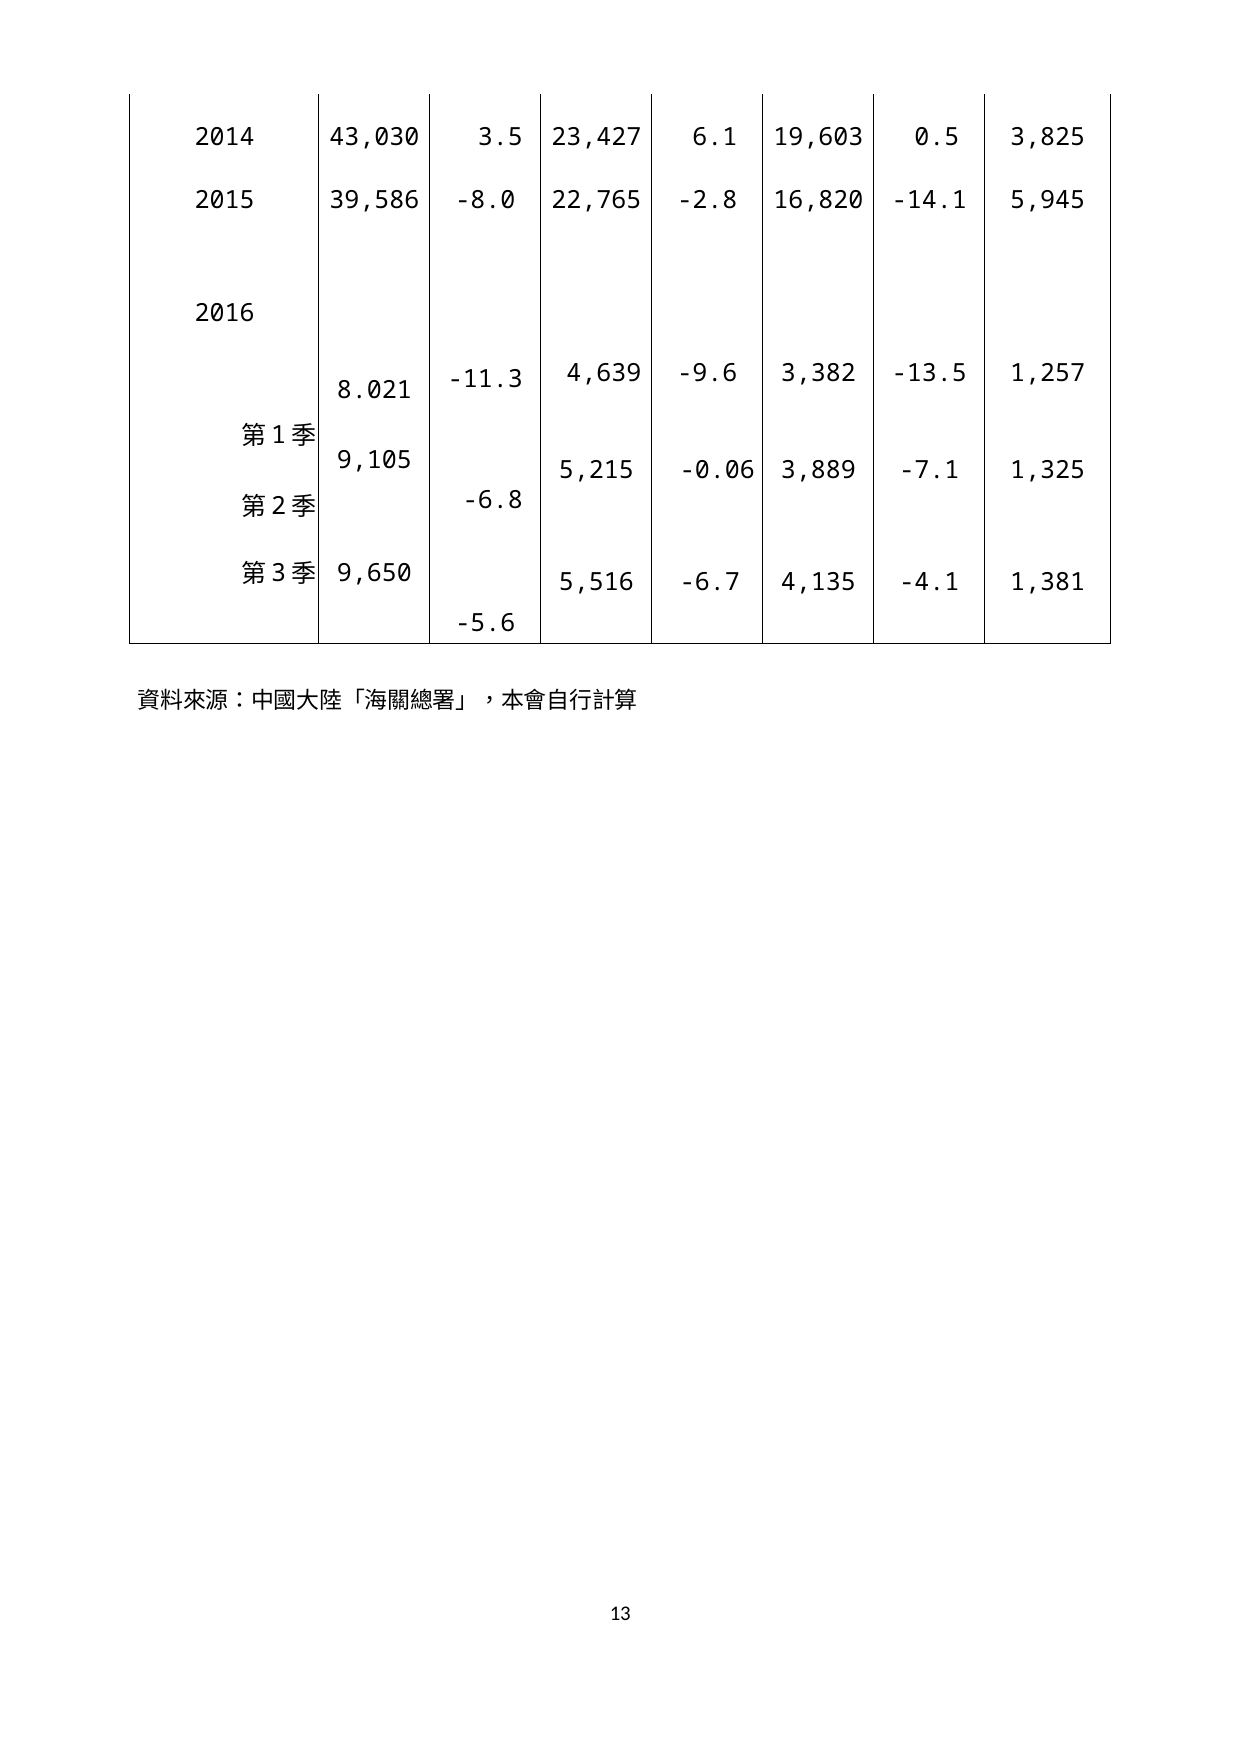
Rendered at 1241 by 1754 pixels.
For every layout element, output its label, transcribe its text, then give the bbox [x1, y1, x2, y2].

table_cell -13.5 -7.1 -4.1 [874, 219, 984, 643]
table_cell 8.021 9,105 9,650 [319, 219, 429, 643]
table_cell 19,603 16,820 [763, 94, 873, 219]
table_cell 2016 第1季 第2季 第3季 [130, 219, 318, 643]
text 資料來源：中國大陸「海關總署」，本會自行計算 [137, 657, 1053, 719]
table_cell 43,030 39,586 [319, 94, 429, 219]
table_cell 3,825 5,945 [985, 94, 1110, 219]
table_cell 4,639 5,215 5,516 [541, 219, 651, 643]
table_cell 3,382 3,889 4,135 [763, 219, 873, 643]
table_cell 23,427 22,765 [541, 94, 651, 219]
table_cell 6.1 -2.8 [652, 94, 762, 219]
table_cell 2014 2015 [130, 94, 318, 219]
table_cell 3.5 -8.0 [430, 94, 540, 219]
table_cell -11.3 -6.8 -5.6 [430, 219, 540, 643]
table_cell -9.6 -0.06 -6.7 [652, 219, 762, 643]
table_cell 0.5 -14.1 [874, 94, 984, 219]
table_cell 1,257 1,325 1,381 [985, 219, 1110, 643]
